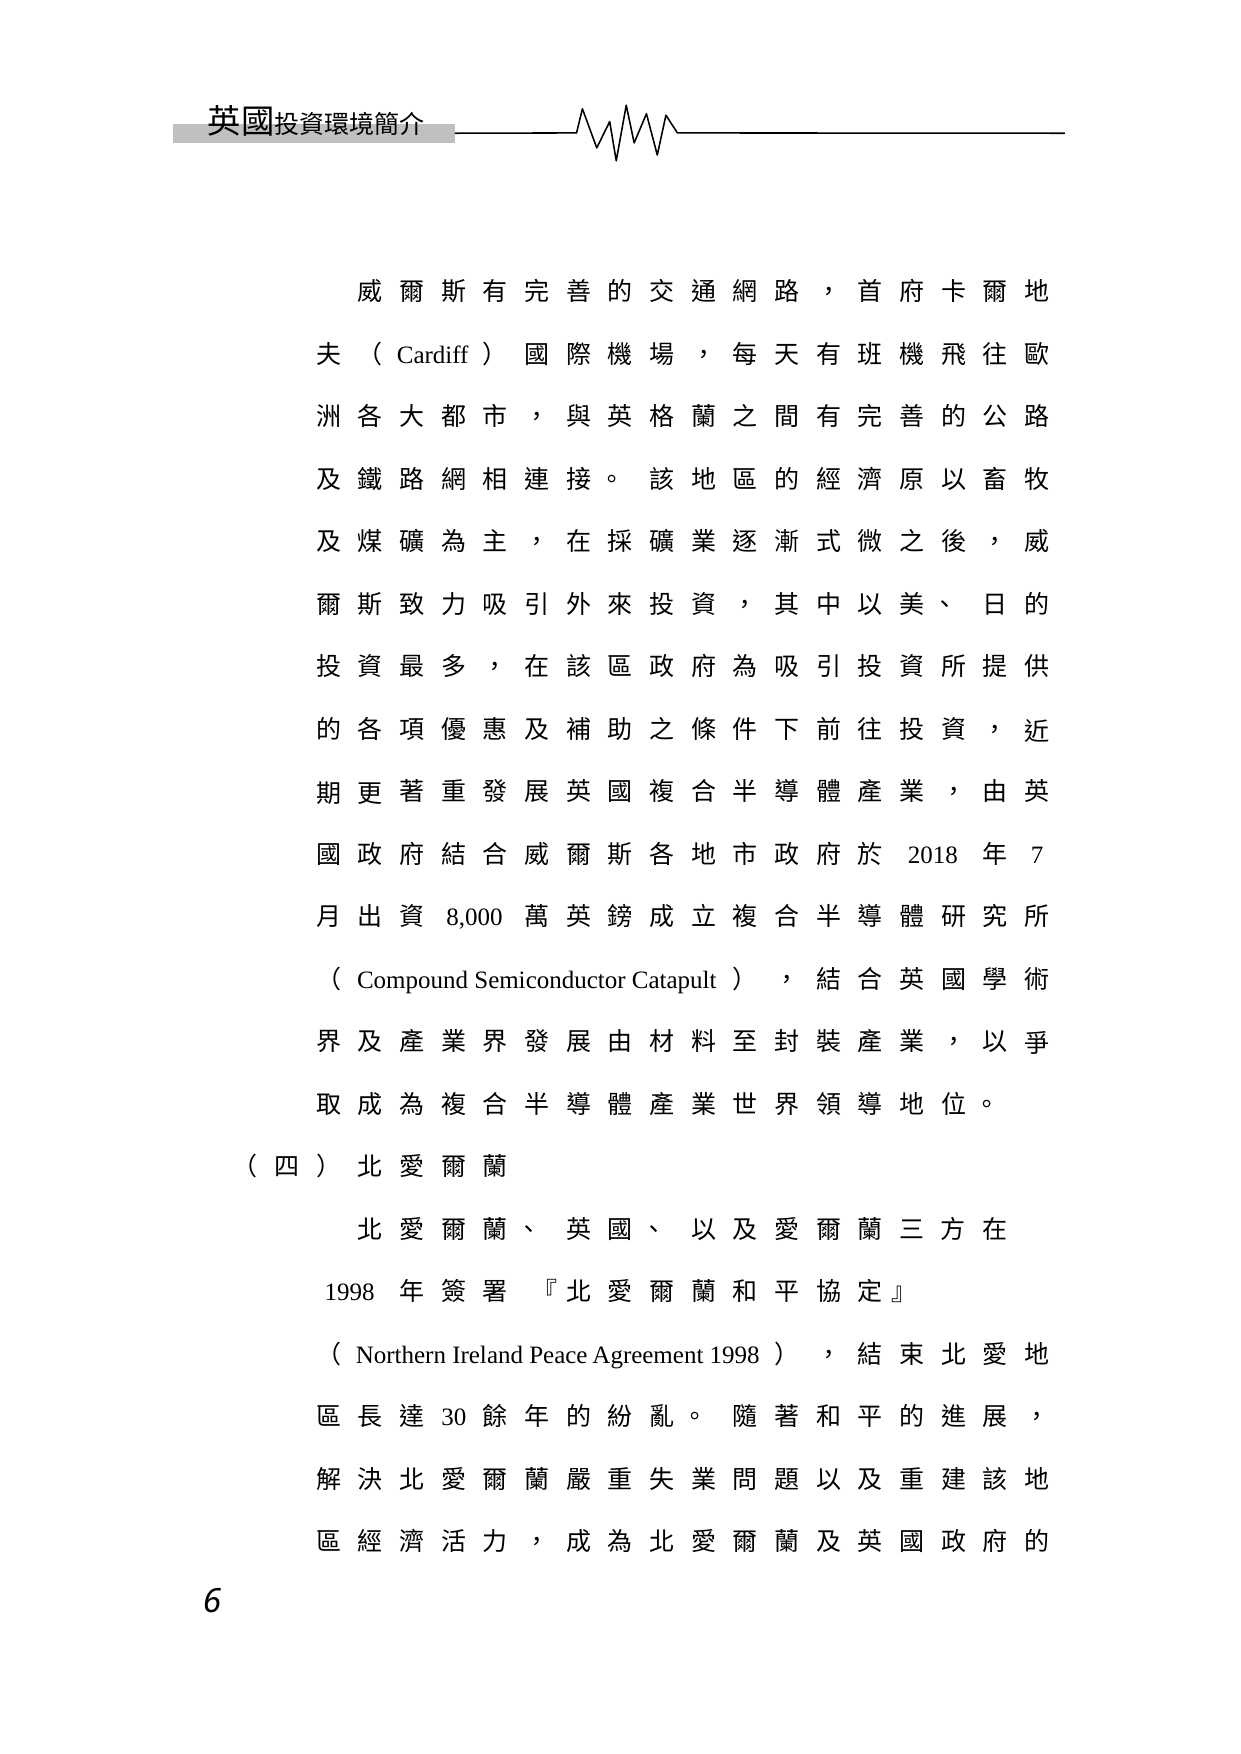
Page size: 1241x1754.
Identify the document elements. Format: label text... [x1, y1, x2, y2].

text 北愛爾蘭、英國、以及愛爾蘭三方在1998年簽署『北愛爾蘭和平協定』（Northern Ireland Peace Agreement 1998），結束北愛地區長達30餘年的紛亂。隨著和平的進展，解決北愛爾蘭嚴重失業問題以及重建該地區經濟活力，成為北愛爾蘭及英國政府的 [281, 1188, 1058, 1563]
text 威爾斯有完善的交通網路，首府卡爾地夫（Cardiff）國際機場，每天有班機飛往歐洲各大都市，與英格蘭之間有完善的公路及鐵路網相連接。該地區的經濟原以畜牧及煤礦為主，在採礦業逐漸式微之後，威爾斯致力吸引外來投資，其中以美、日的投資最多，在該區政府為吸引投資所提供的各項優惠及補助之條件下前往投資，近期更著重發展英國複合半導體產業，由英國政府結合威爾斯各地市政府於2018年7月出資8,000萬英鎊成立複合半導體研究所（Compound Semiconductor Catapult），結合英國學術界及產業界發展由材料至封裝產業，以爭取成為複合半導體產業世界領導地位。 [281, 250, 1058, 1125]
text （四）北愛爾蘭 [207, 1125, 1058, 1188]
